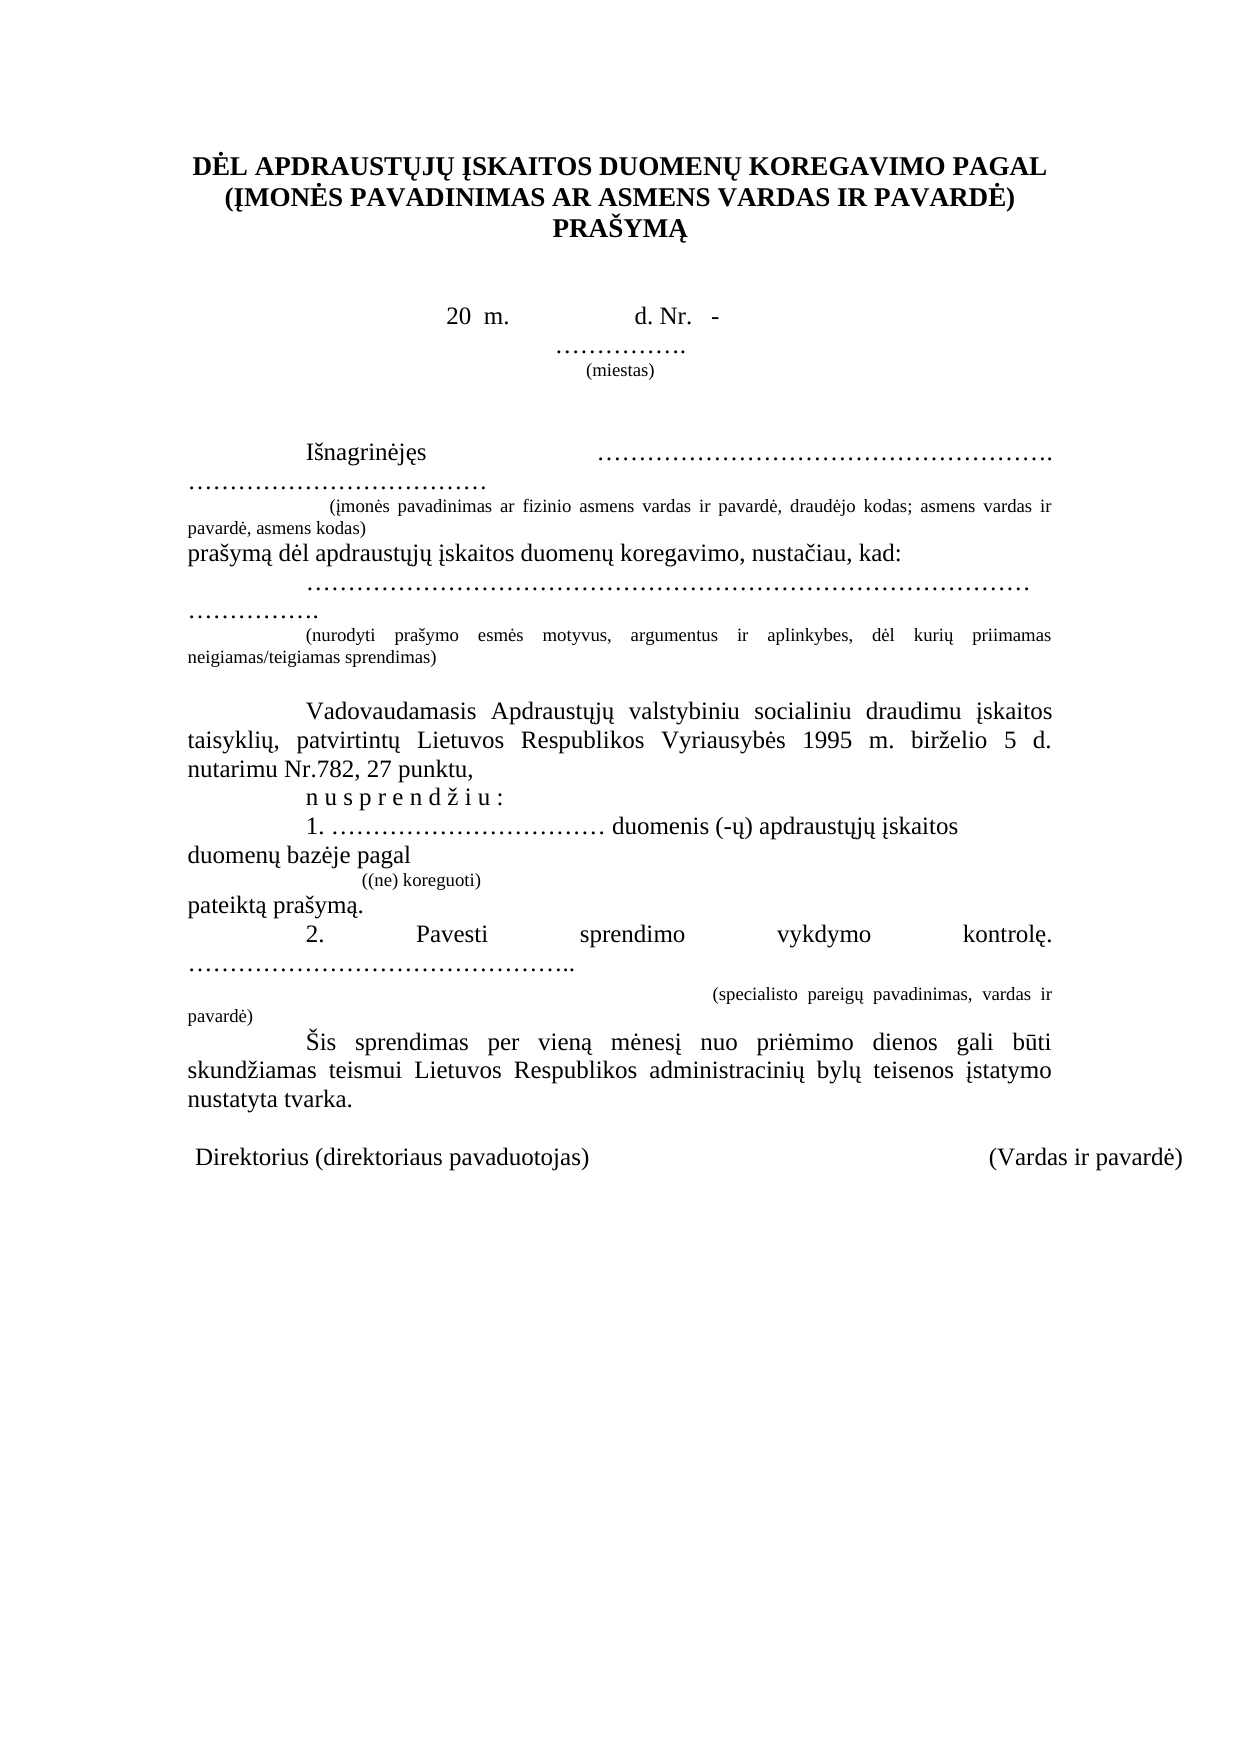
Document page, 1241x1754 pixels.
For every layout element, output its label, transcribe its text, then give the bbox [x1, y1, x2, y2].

text DĖL apdraustųjų įskaitos duomenų koregavimo PAGAL (ĮMONĖS PAVADINIMAS AR ASMENS VARDAS IR PAVARDĖ) PRAŠYMĄ [187, 150, 1053, 243]
text (miestas) [187, 358, 1053, 380]
text prašymą dėl apdraustųjų įskaitos duomenų koregavimo, nustačiau, kad: [187, 538, 1053, 567]
text 2. Pavesti sprendimo vykdymo kontrolę.……………………………………….. [187, 919, 1053, 977]
text …………………………………………………………………………………………. [187, 567, 1053, 624]
text (įmonės pavadinimas ar fizinio asmens vardas ir pavardė, draudėjo kodas; asmens vardas ir pavardė, asmens kodas) [187, 495, 1053, 538]
table_header Direktorius (direktoriaus pavaduotojas) [184, 1142, 761, 1171]
table_header (Vardas ir pavardė) [761, 1142, 1194, 1171]
text ((ne) koreguoti) [187, 869, 1053, 890]
text (specialisto pareigų pavadinimas, vardas ir pavardė) [187, 977, 1053, 1027]
text Vadovaudamasis Apdraustųjų valstybiniu socialiniu draudimu įskaitos taisyklių, patvirtintų Lietuvos Respublikos Vyriausybės 1995 m. birželio 5 d. nutarimu Nr.782, 27 punktu, [187, 696, 1053, 782]
text n u s p r e n d ž i u : [187, 782, 1053, 811]
text 20 m. d. Nr. - [187, 301, 1053, 330]
text Šis sprendimas per vieną mėnesį nuo priėmimo dienos gali būti skundžiamas teismui Lietuvos Respublikos administracinių bylų teisenos įstatymo nustatyta tvarka. [187, 1027, 1053, 1113]
text (nurodyti prašymo esmės motyvus, argumentus ir aplinkybes, dėl kurių priimamas neigiamas/teigiamas sprendimas) [187, 624, 1053, 667]
text 1. …………………………… duomenis (-ų) apdraustųjų įskaitos duomenų bazėje pagal [187, 811, 1053, 869]
text ……………. [187, 330, 1053, 358]
text Išnagrinėjęs ……………………………………………….……………………………… [187, 437, 1053, 495]
text pateiktą prašymą. [187, 890, 1053, 919]
